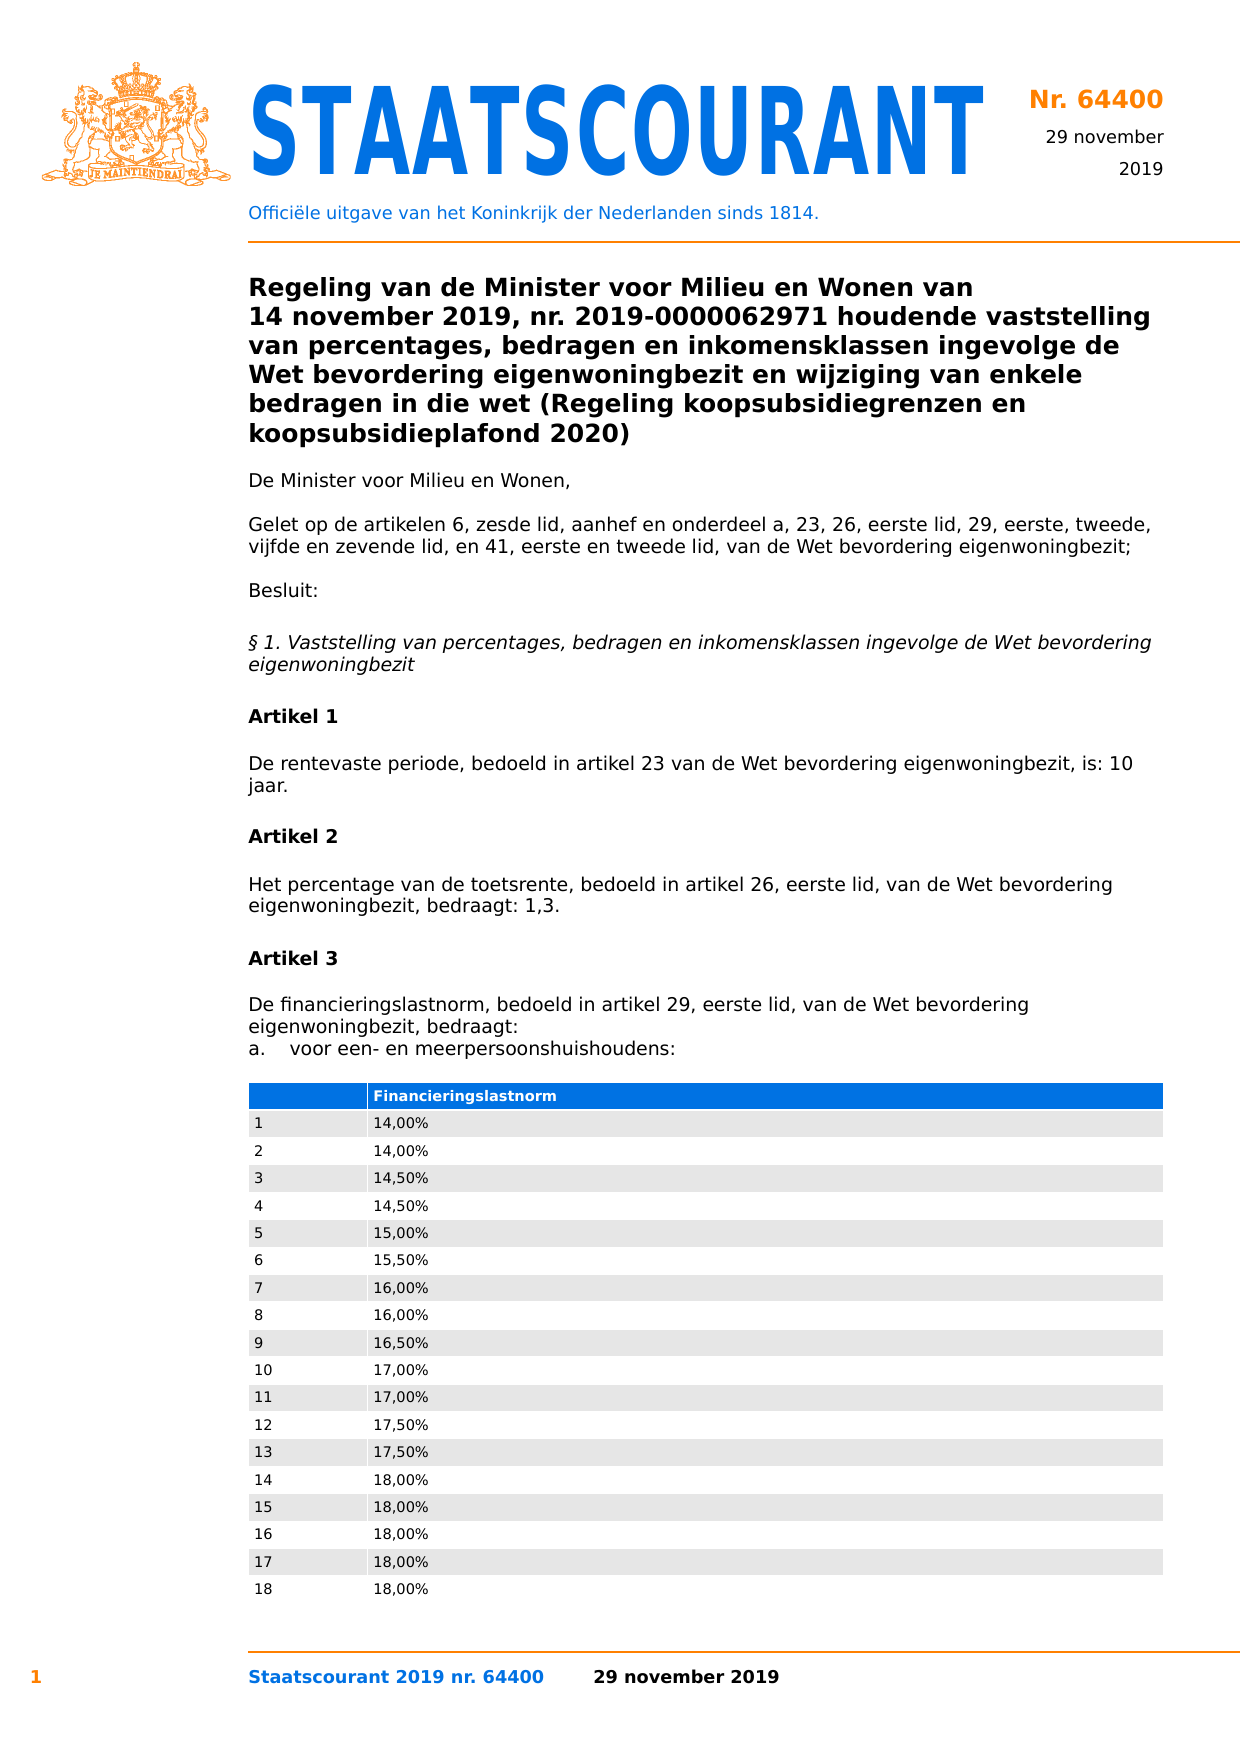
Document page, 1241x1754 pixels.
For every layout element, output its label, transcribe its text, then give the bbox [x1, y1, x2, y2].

text De Minister voor Milieu en Wonen, [248, 470, 1163, 492]
table_cell 12 [249, 1412, 367, 1438]
table_cell 15 [249, 1494, 367, 1521]
table_cell 15,00% [368, 1220, 1163, 1247]
table_cell 14,50% [368, 1193, 1163, 1219]
subtitle Artikel 3 [248, 947, 1163, 969]
table_cell Officiële uitgave van het Koninkrijk der Nederlanden sinds 1814. [248, 203, 1240, 241]
table_cell 7 [249, 1275, 367, 1301]
table_header [249, 1083, 367, 1109]
subtitle Artikel 2 [248, 826, 1163, 848]
table_cell 14,00% [368, 1111, 1163, 1137]
table_cell 8 [249, 1303, 367, 1329]
table_cell 9 [249, 1330, 367, 1356]
table_cell 18,00% [368, 1494, 1163, 1521]
text Het percentage van de toetsrente, bedoeld in artikel 26, eerste lid, van de Wet bevordering eigenwoningbezit, bedraagt: 1,3. [248, 873, 1163, 917]
subtitle Artikel 1 [248, 706, 1163, 727]
table_cell 17,50% [368, 1412, 1163, 1438]
table_cell 2 [249, 1138, 367, 1164]
table_header Nr. 64400 [998, 62, 1240, 121]
table_cell 18,00% [368, 1522, 1163, 1548]
text Gelet op de artikelen 6, zesde lid, aanhef en onderdeel a, 23, 26, eerste lid, 29, eerste, tweede, vijfde en zevende lid, en 41, eerste en tweede lid, van de Wet bevordering eigenwoningbezit; [248, 514, 1163, 558]
table_cell 18 [249, 1576, 367, 1603]
subtitle Regeling van de Minister voor Milieu en Wonen van 14 november 2019, nr. 2019-0000062971 houdende vaststelling van percentages, bedragen en inkomensklassen ingevolge de Wet bevordering eigenwoningbezit en wijziging van enkele bedragen in die wet (Regeling koopsubsidiegrenzen en koopsubsidieplafond 2020) [248, 273, 1163, 448]
subtitle § 1. Vaststelling van percentages, bedragen en inkomensklassen ingevolge de Wet bevordering eigenwoningbezit [248, 632, 1163, 676]
table_cell 3 [249, 1165, 367, 1192]
table_cell 17,00% [368, 1385, 1163, 1411]
table_cell 14,50% [368, 1165, 1163, 1192]
table_cell 17 [249, 1549, 367, 1575]
table_header Financieringslastnorm [368, 1083, 1163, 1109]
table_cell 13 [249, 1439, 367, 1466]
table_cell 16,00% [368, 1303, 1163, 1329]
table_cell 16 [249, 1522, 367, 1548]
table_cell 18,00% [368, 1576, 1163, 1603]
table_cell 18,00% [368, 1549, 1163, 1575]
table_cell 14,00% [368, 1138, 1163, 1164]
text Besluit: [248, 579, 1163, 602]
table_cell 15,50% [368, 1248, 1163, 1274]
table_cell 11 [249, 1385, 367, 1411]
table_cell 1 [249, 1111, 367, 1137]
table_cell 29 november [998, 121, 1240, 153]
picture [41, 62, 231, 186]
text De rentevaste periode, bedoeld in artikel 23 van de Wet bevordering eigenwoningbezit, is: 10 jaar. [248, 752, 1163, 796]
text a. voor een- en meerpersoonshuishoudens: [248, 1038, 1163, 1060]
table_cell 14 [249, 1467, 367, 1493]
text De financieringslastnorm, bedoeld in artikel 29, eerste lid, van de Wet bevordering eigenwoningbezit, bedraagt: [248, 994, 1163, 1038]
table_cell 6 [249, 1248, 367, 1274]
table_header [25, 62, 248, 241]
table_cell 5 [249, 1220, 367, 1247]
table_cell 18,00% [368, 1467, 1163, 1493]
table_cell 17,50% [368, 1439, 1163, 1466]
table_cell 17,00% [368, 1357, 1163, 1383]
table_cell 16,50% [368, 1330, 1163, 1356]
table_cell 16,00% [368, 1275, 1163, 1301]
table_header STAATSCOURANT [248, 62, 998, 203]
table_cell 4 [249, 1193, 367, 1219]
table_cell 2019 [998, 153, 1240, 203]
table_cell 10 [249, 1357, 367, 1383]
